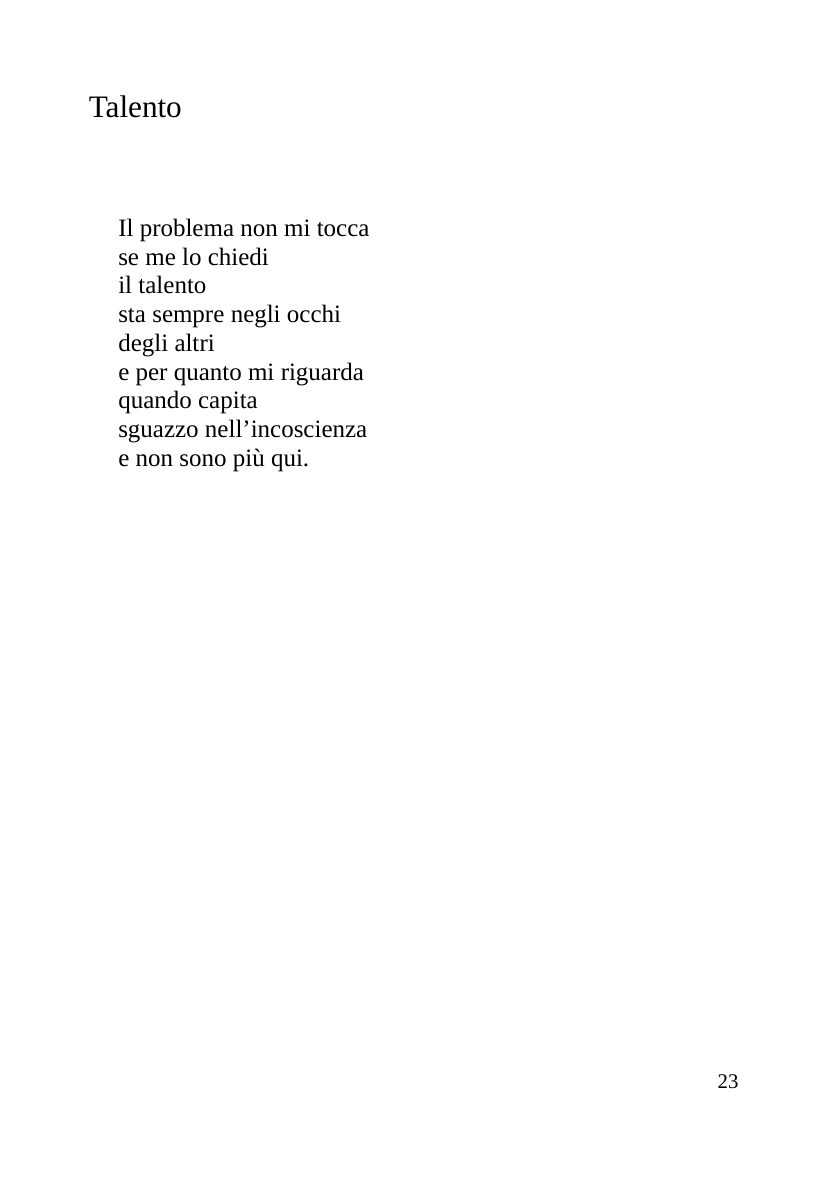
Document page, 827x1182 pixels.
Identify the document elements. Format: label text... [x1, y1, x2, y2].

text il talento [88, 271, 738, 299]
subtitle Talento [88, 88, 738, 124]
text quando capita [88, 386, 738, 414]
text se me lo chiedi [88, 242, 738, 271]
text Il problema non mi tocca [88, 213, 738, 242]
text e per quanto mi riguarda [88, 357, 738, 386]
text sta sempre negli occhi [88, 299, 738, 328]
text degli altri [88, 328, 738, 357]
text sguazzo nell’incoscienza [88, 414, 738, 443]
text e non sono più qui. [88, 443, 738, 472]
